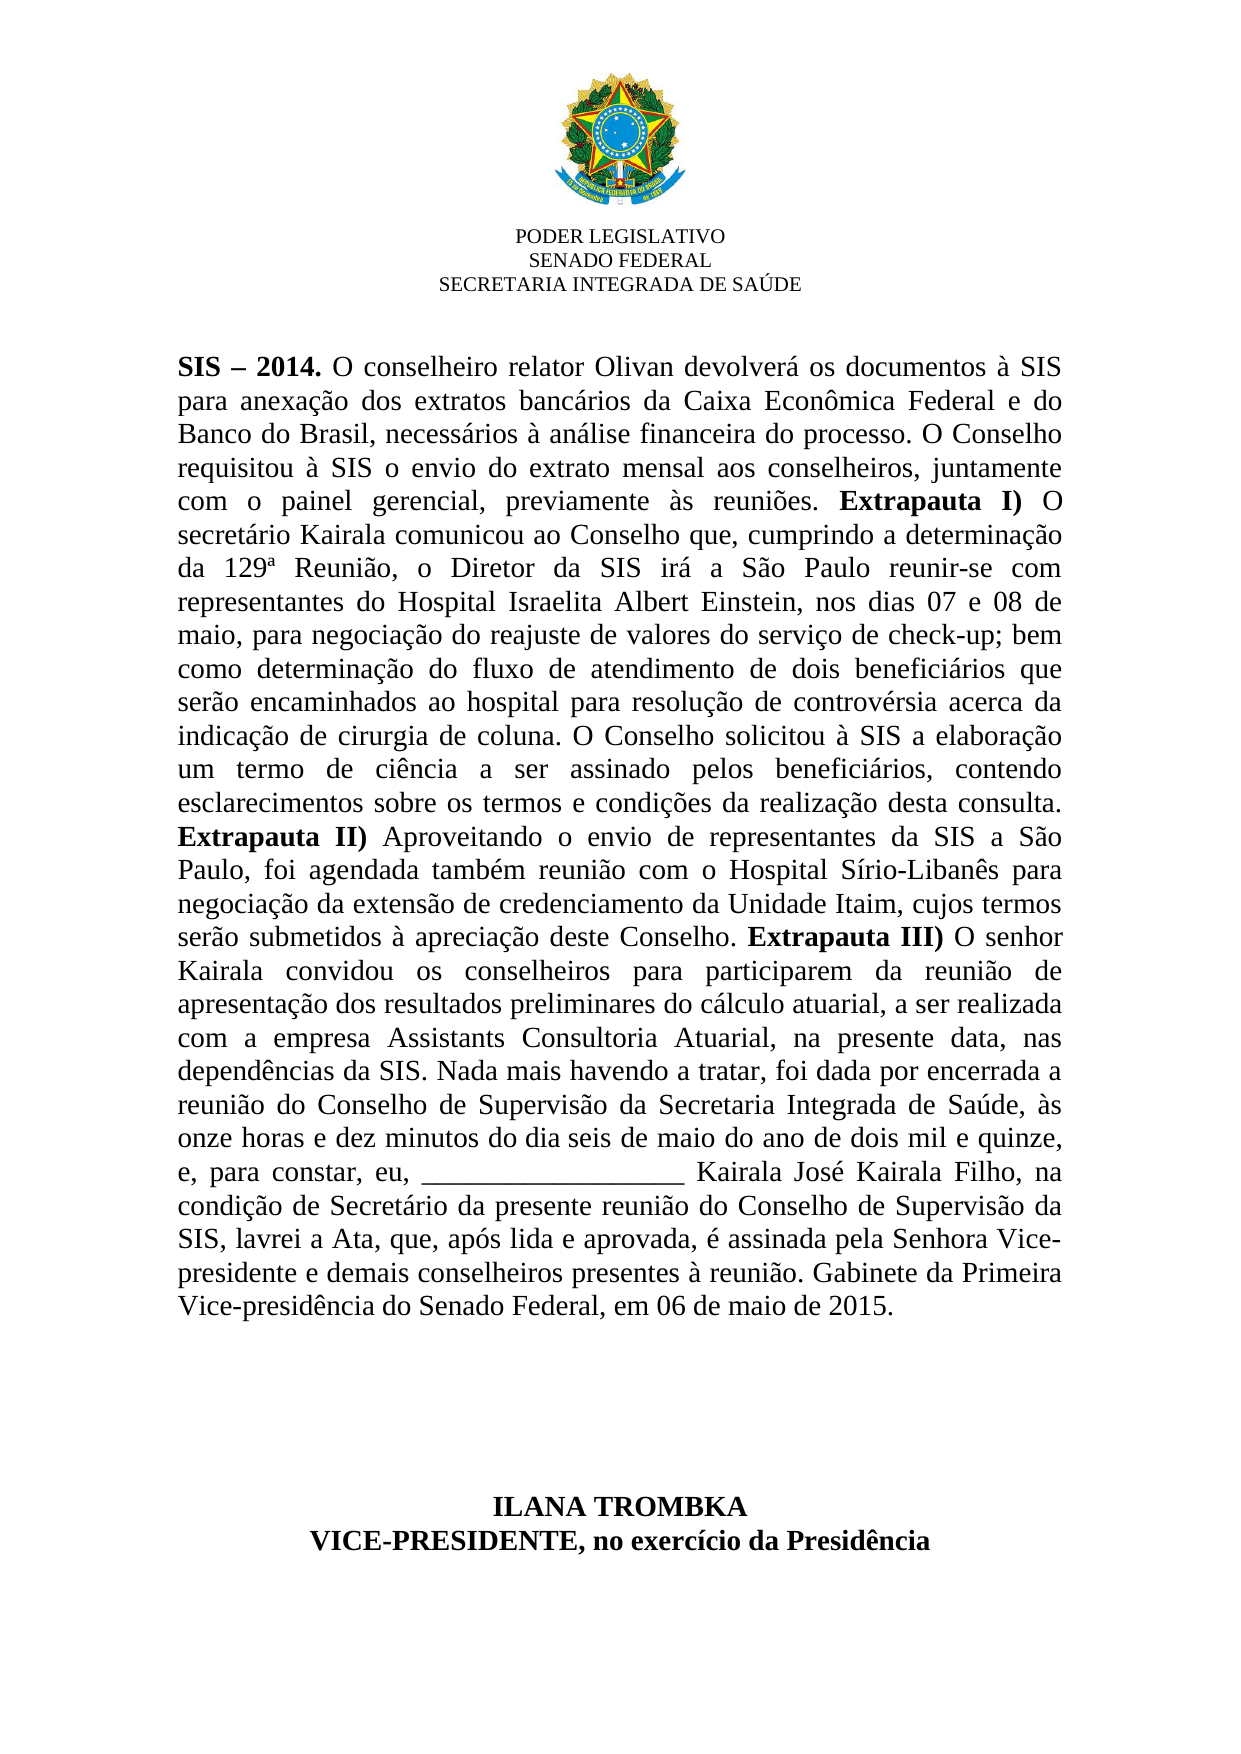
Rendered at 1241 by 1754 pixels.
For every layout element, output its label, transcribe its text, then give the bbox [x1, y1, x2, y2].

text ILANA TROMBKA [177, 1489, 1063, 1523]
text SIS – 2014. O conselheiro relator Olivan devolverá os documentos à SIS para anexação dos extratos bancários da Caixa Econômica Federal e do Banco do Brasil, necessários à análise financeira do processo. O Conselho requisitou à SIS o envio do extrato mensal aos conselheiros, juntamente com o painel gerencial, previamente às reuniões. Extrapauta I) O secretário Kairala comunicou ao Conselho que, cumprindo a determinação da 129ª Reunião, o Diretor da SIS irá a São Paulo reunir-se com representantes do Hospital Israelita Albert Einstein, nos dias 07 e 08 de maio, para negociação do reajuste de valores do serviço de check-up; bem como determinação do fluxo de atendimento de dois beneficiários que serão encaminhados ao hospital para resolução de controvérsia acerca da indicação de cirurgia de coluna. O Conselho solicitou à SIS a elaboração um termo de ciência a ser assinado pelos beneficiários, contendo esclarecimentos sobre os termos e condições da realização desta consulta. Extrapauta II) Aproveitando o envio de representantes da SIS a São Paulo, foi agendada também reunião com o Hospital Sírio-Libanês para negociação da extensão de credenciamento da Unidade Itaim, cujos termos serão submetidos à apreciação deste Conselho. Extrapauta III) O senhor Kairala convidou os conselheiros para participarem da reunião de apresentação dos resultados preliminares do cálculo atuarial, a ser realizada com a empresa Assistants Consultoria Atuarial, na presente data, nas dependências da SIS. Nada mais havendo a tratar, foi dada por encerrada a reunião do Conselho de Supervisão da Secretaria Integrada de Saúde, às onze horas e dez minutos do dia seis de maio do ano de dois mil e quinze, e, para constar, eu, __________________ Kairala José Kairala Filho, na condição de Secretário da presente reunião do Conselho de Supervisão da SIS, lavrei a Ata, que, após lida e aprovada, é assinada pela Senhora Vice-presidente e demais conselheiros presentes à reunião. Gabinete da Primeira Vice-presidência do Senado Federal, em 06 de maio de 2015. [177, 349, 1063, 1322]
text VICE-PRESIDENTE, no exercício da Presidência [177, 1523, 1063, 1557]
